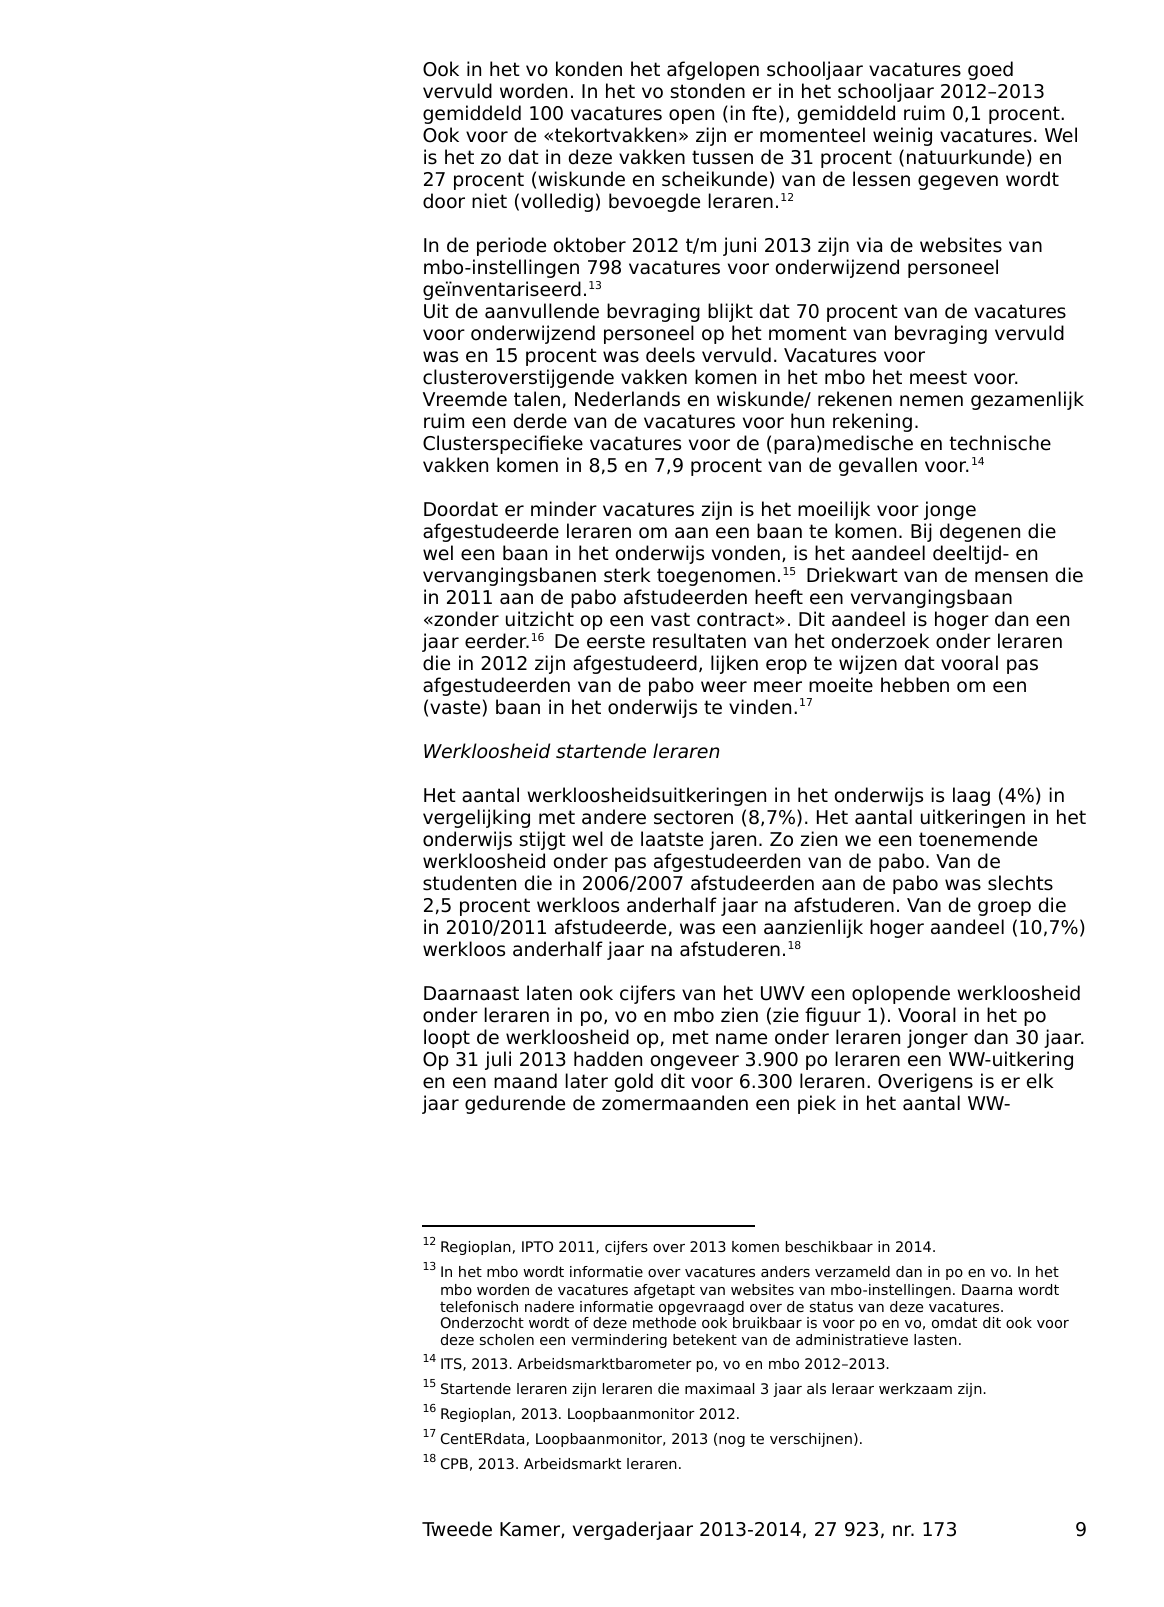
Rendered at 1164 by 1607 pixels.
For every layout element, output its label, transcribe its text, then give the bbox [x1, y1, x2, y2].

text Startende leraren zijn leraren die maximaal 3 jaar als leraar werkzaam zijn. [422, 1377, 1087, 1399]
subtitle Werkloosheid startende leraren [422, 741, 1087, 763]
text Daarnaast laten ook cijfers van het UWV een oplopende werkloosheid onder leraren in po, vo en mbo zien (zie figuur 1). Vooral in het po loopt de werkloosheid op, met name onder leraren jonger dan 30 jaar. Op 31 juli 2013 hadden ongeveer 3.900 po leraren een WW-uitkering en een maand later gold dit voor 6.300 leraren. Overigens is er elk jaar gedurende de zomermaanden een piek in het aantal WW- [422, 983, 1087, 1115]
text Het aantal werkloosheidsuitkeringen in het onderwijs is laag (4%) in vergelijking met andere sectoren (8,7%). Het aantal uitkeringen in het onderwijs stijgt wel de laatste jaren. Zo zien we een toenemende werkloosheid onder pas afgestudeerden van de pabo. Van de studenten die in 2006/2007 afstudeerden aan de pabo was slechts 2,5 procent werkloos anderhalf jaar na afstuderen. Van de groep die in 2010/2011 afstudeerde, was een aanzienlijk hoger aandeel (10,7%) werkloos anderhalf jaar na afstuderen. [422, 785, 1087, 961]
text Regioplan, IPTO 2011, cijfers over 2013 komen beschikbaar in 2014. [422, 1235, 1087, 1257]
text Ook in het vo konden het afgelopen schooljaar vacatures goed vervuld worden. In het vo stonden er in het schooljaar 2012–2013 gemiddeld 100 vacatures open (in fte), gemiddeld ruim 0,1 procent. Ook voor de «tekortvakken» zijn er momenteel weinig vacatures. Wel is het zo dat in deze vakken tussen de 31 procent (natuurkunde) en 27 procent (wiskunde en scheikunde) van de lessen gegeven wordt door niet (volledig) bevoegde leraren. [422, 59, 1087, 213]
text CPB, 2013. Arbeidsmarkt leraren. [422, 1452, 1087, 1474]
text ITS, 2013. Arbeidsmarktbarometer po, vo en mbo 2012–2013. [422, 1352, 1087, 1374]
text Regioplan, 2013. Loopbaanmonitor 2012. [422, 1402, 1087, 1424]
text In de periode oktober 2012 t/m juni 2013 zijn via de websites van mbo-instellingen 798 vacatures voor onderwijzend personeel geïnventariseerd. [422, 235, 1087, 301]
text CentERdata, Loopbaanmonitor, 2013 (nog te verschijnen). [422, 1427, 1087, 1449]
text Uit de aanvullende bevraging blijkt dat 70 procent van de vacatures voor onderwijzend personeel op het moment van bevraging vervuld was en 15 procent was deels vervuld. Vacatures voor clusteroverstijgende vakken komen in het mbo het meest voor. Vreemde talen, Nederlands en wiskunde/ rekenen nemen gezamenlijk ruim een derde van de vacatures voor hun rekening. Clusterspecifieke vacatures voor de (para)medische en technische vakken komen in 8,5 en 7,9 procent van de gevallen voor. [422, 301, 1087, 477]
text Doordat er minder vacatures zijn is het moeilijk voor jonge afgestudeerde leraren om aan een baan te komen. Bij degenen die wel een baan in het onderwijs vonden, is het aandeel deeltijd- en vervangingsbanen sterk toegenomen. Driekwart van de mensen die in 2011 aan de pabo afstudeerden heeft een vervangingsbaan «zonder uitzicht op een vast contract». Dit aandeel is hoger dan een jaar eerder. De eerste resultaten van het onderzoek onder leraren die in 2012 zijn afgestudeerd, lijken erop te wijzen dat vooral pas afgestudeerden van de pabo weer meer moeite hebben om een (vaste) baan in het onderwijs te vinden. [422, 499, 1087, 719]
text In het mbo wordt informatie over vacatures anders verzameld dan in po en vo. In het mbo worden de vacatures afgetapt van websites van mbo-instellingen. Daarna wordt telefonisch nadere informatie opgevraagd over de status van deze vacatures. Onderzocht wordt of deze methode ook bruikbaar is voor po en vo, omdat dit ook voor deze scholen een vermindering betekent van de administratieve lasten. [422, 1260, 1087, 1349]
